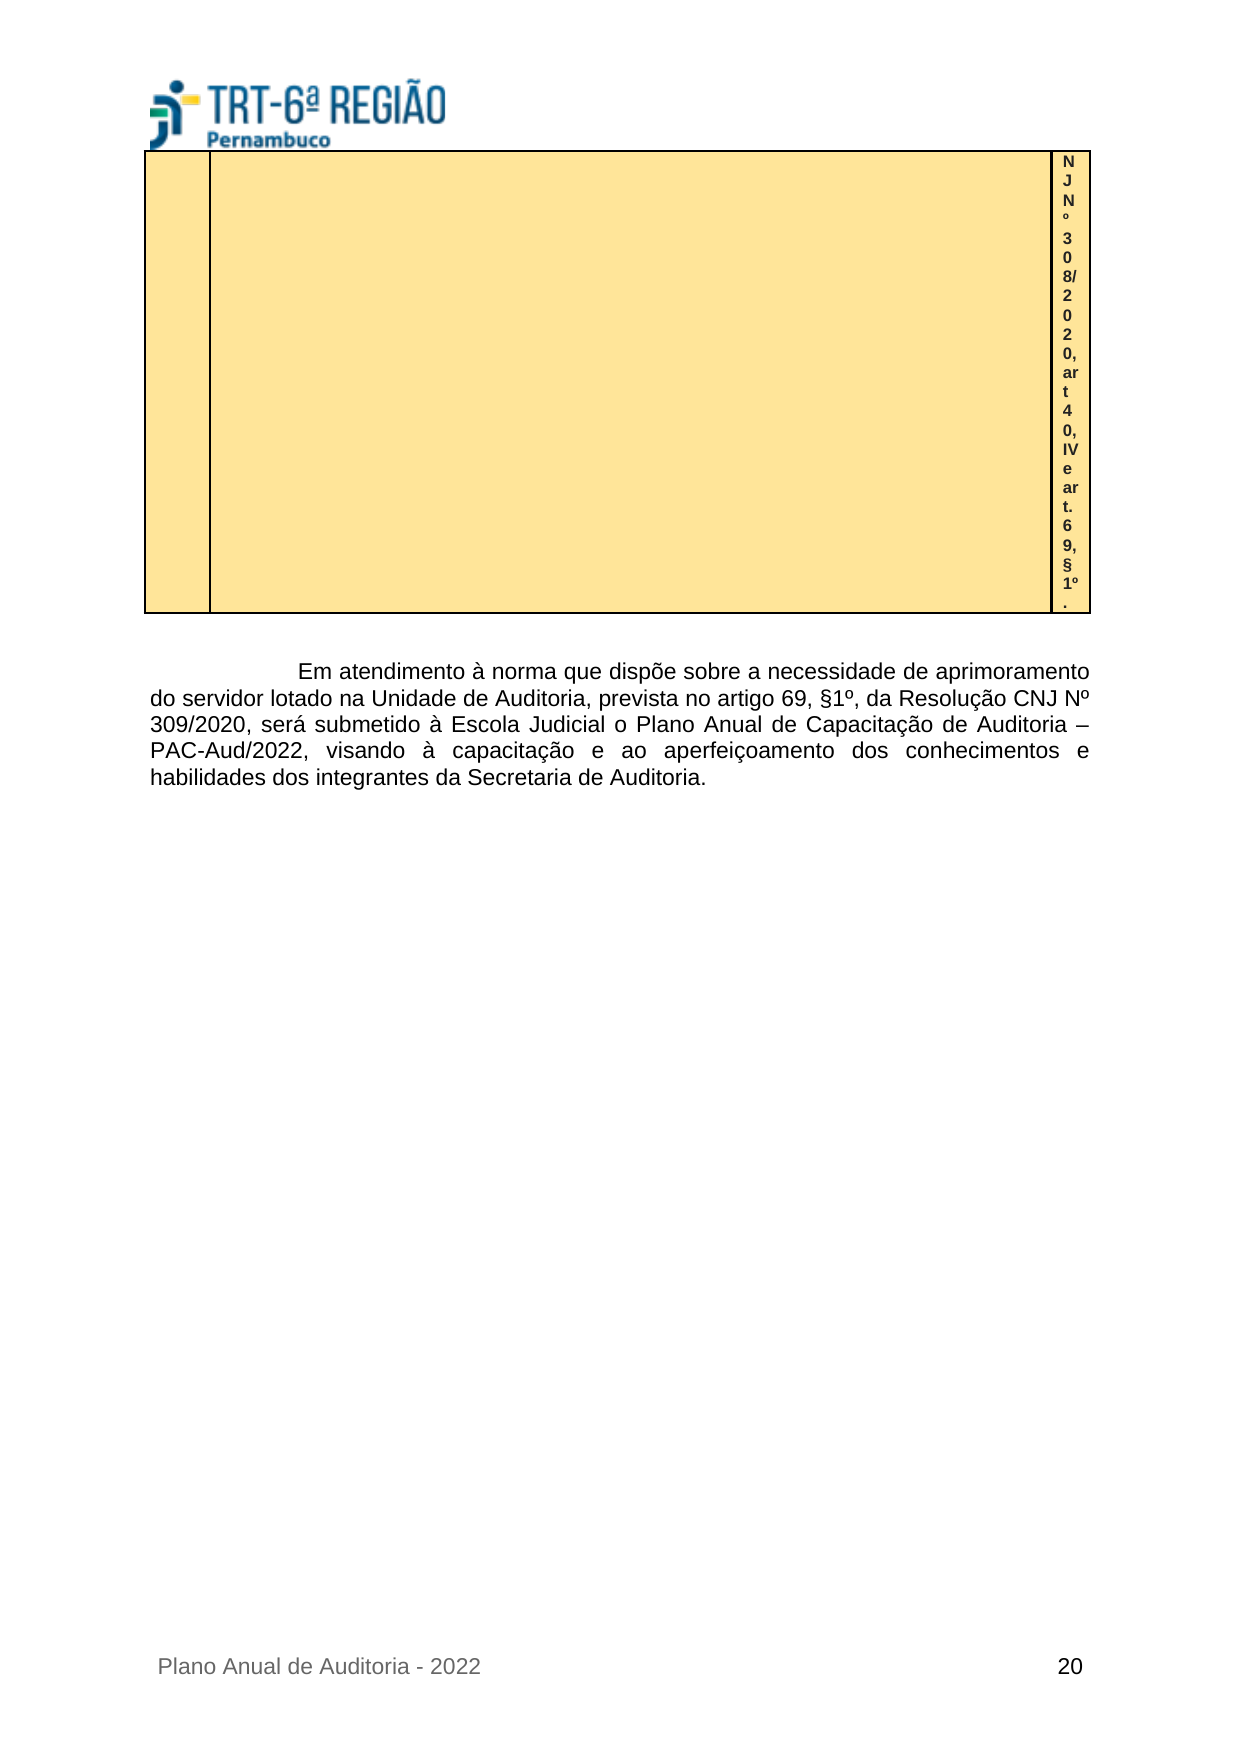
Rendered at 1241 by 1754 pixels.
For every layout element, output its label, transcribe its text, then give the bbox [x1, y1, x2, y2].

table_cell NJ Nº 308/2020, art 40, IV e art. 69, § 1º. [1053, 152, 1089, 612]
table_cell [211, 152, 1050, 612]
table_cell [146, 152, 209, 612]
text Em atendimento à norma que dispõe sobre a necessidade de aprimoramento do servidor lotado na Unidade de Auditoria, prevista no artigo 69, §1º, da Resolução CNJ Nº 309/2020, será submetido à Escola Judicial o Plano Anual de Capacitação de Auditoria – PAC-Aud/2022, visando à capacitação e ao aperfeiçoamento dos conhecimentos e habilidades dos integrantes da Secretaria de Auditoria. [150, 658, 1090, 790]
picture [150, 75, 446, 150]
